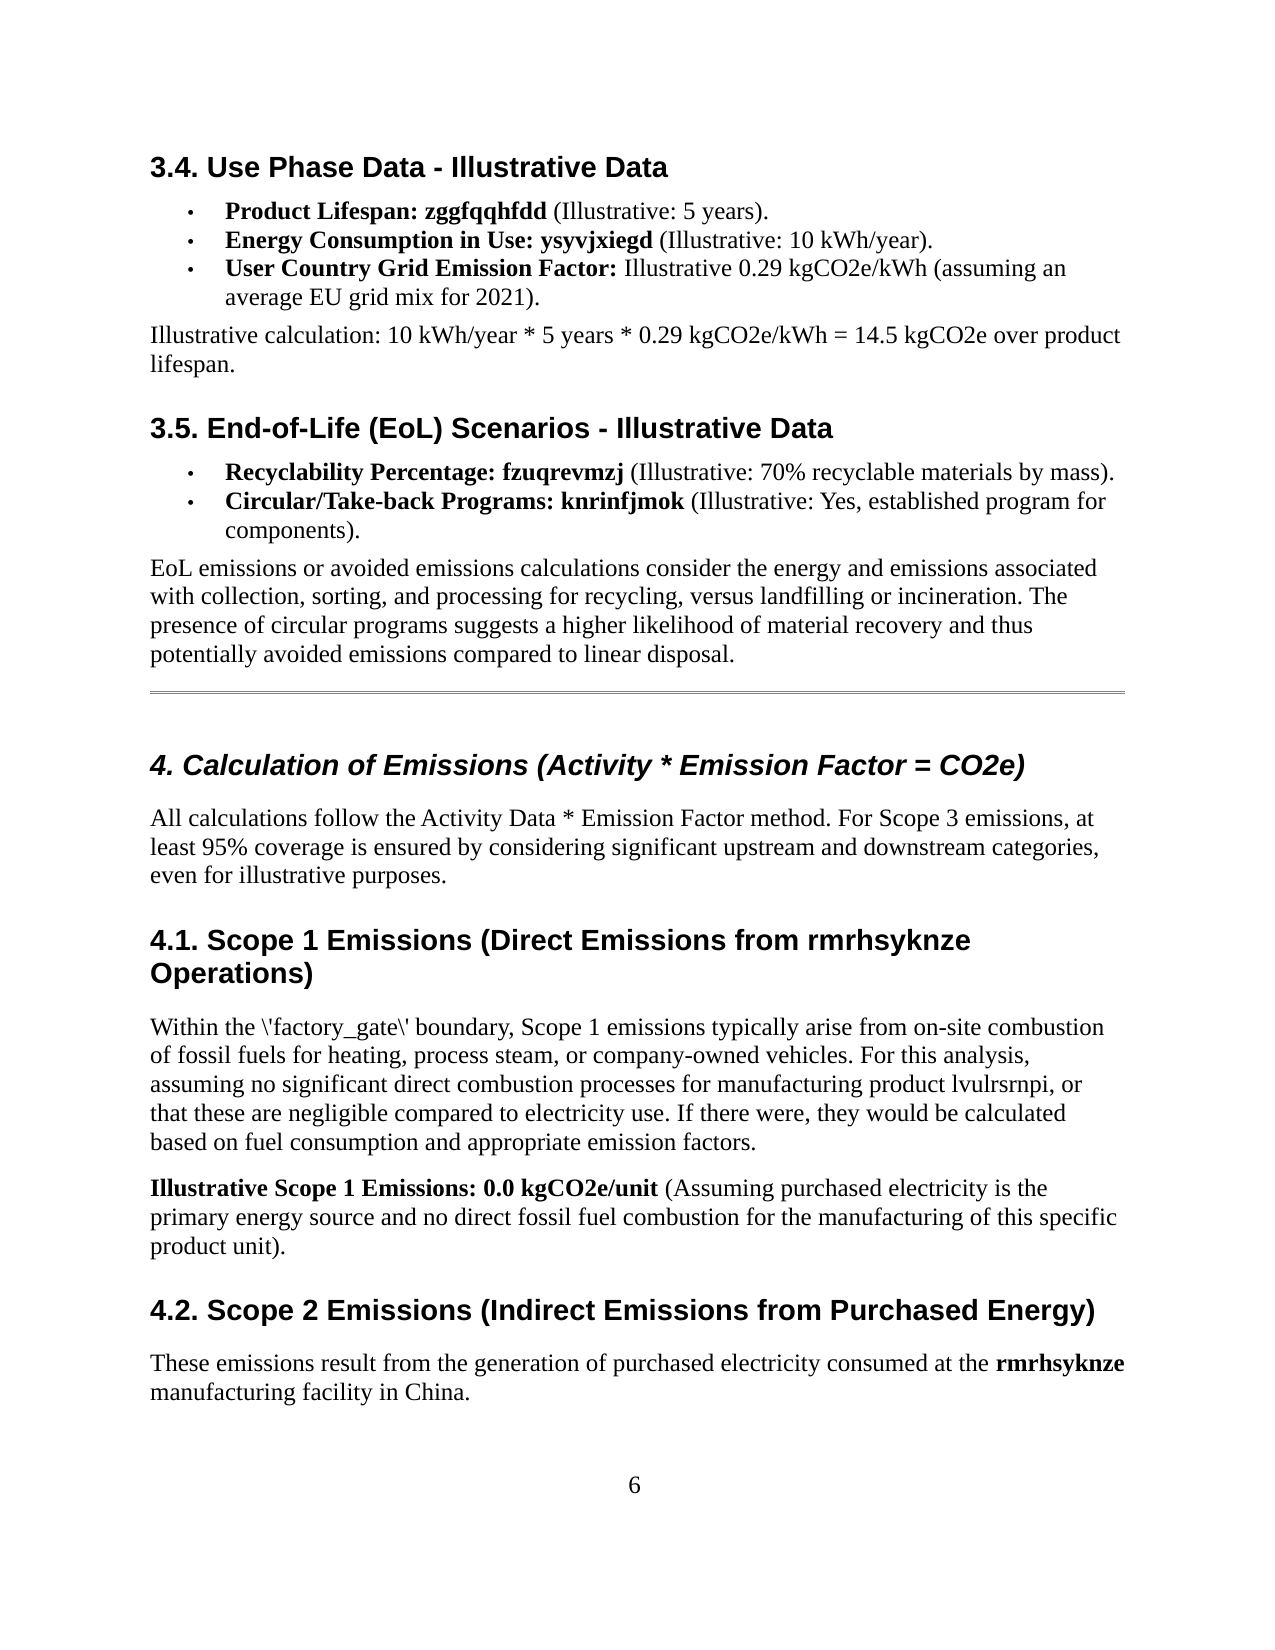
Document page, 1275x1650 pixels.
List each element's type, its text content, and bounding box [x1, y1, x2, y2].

text Illustrative calculation: 10 kWh/year * 5 years * 0.29 kgCO2e/kWh = 14.5 kgCO2e over product lifespan. [150, 320, 1125, 377]
subtitle 3.4. Use Phase Data - Illustrative Data [150, 150, 1125, 183]
text These emissions result from the generation of purchased electricity consumed at the rmrhsyknze manufacturing facility in China. [150, 1348, 1125, 1406]
list Recyclability Percentage: fzuqrevmzj (Illustrative: 70% recyclable materials by mass). [187, 457, 1125, 486]
subtitle 4. Calculation of Emissions (Activity * Emission Factor = CO2e) [150, 748, 1125, 781]
text All calculations follow the Activity Data * Emission Factor method. For Scope 3 emissions, at least 95% coverage is ensured by considering significant upstream and downstream categories, even for illustrative purposes. [150, 803, 1125, 889]
subtitle 4.1. Scope 1 Emissions (Direct Emissions from rmrhsyknze Operations) [150, 923, 1125, 990]
subtitle 4.2. Scope 2 Emissions (Indirect Emissions from Purchased Energy) [150, 1293, 1125, 1327]
text Within the \'factory_gate\' boundary, Scope 1 emissions typically arise from on-site combustion of fossil fuels for heating, process steam, or company-owned vehicles. For this analysis, assuming no significant direct combustion processes for manufacturing product lvulrsrnpi, or that these are negligible compared to electricity use. If there were, they would be calculated based on fuel consumption and appropriate emission factors. [150, 1012, 1125, 1155]
list Circular/Take-back Programs: knrinfjmok (Illustrative: Yes, established program for components). [187, 486, 1125, 544]
list Energy Consumption in Use: ysyvjxiegd (Illustrative: 10 kWh/year). [187, 225, 1125, 253]
text Illustrative Scope 1 Emissions: 0.0 kgCO2e/unit (Assuming purchased electricity is the primary energy source and no direct fossil fuel combustion for the manufacturing of this specific product unit). [150, 1173, 1125, 1259]
list Product Lifespan: zggfqqhfdd (Illustrative: 5 years). [187, 196, 1125, 225]
list User Country Grid Emission Factor: Illustrative 0.29 kgCO2e/kWh (assuming an average EU grid mix for 2021). [187, 253, 1125, 311]
text EoL emissions or avoided emissions calculations consider the energy and emissions associated with collection, sorting, and processing for recycling, versus landfilling or incineration. The presence of circular programs suggests a higher likelihood of material recovery and thus potentially avoided emissions compared to linear disposal. [150, 553, 1125, 668]
subtitle 3.5. End-of-Life (EoL) Scenarios - Illustrative Data [150, 411, 1125, 445]
